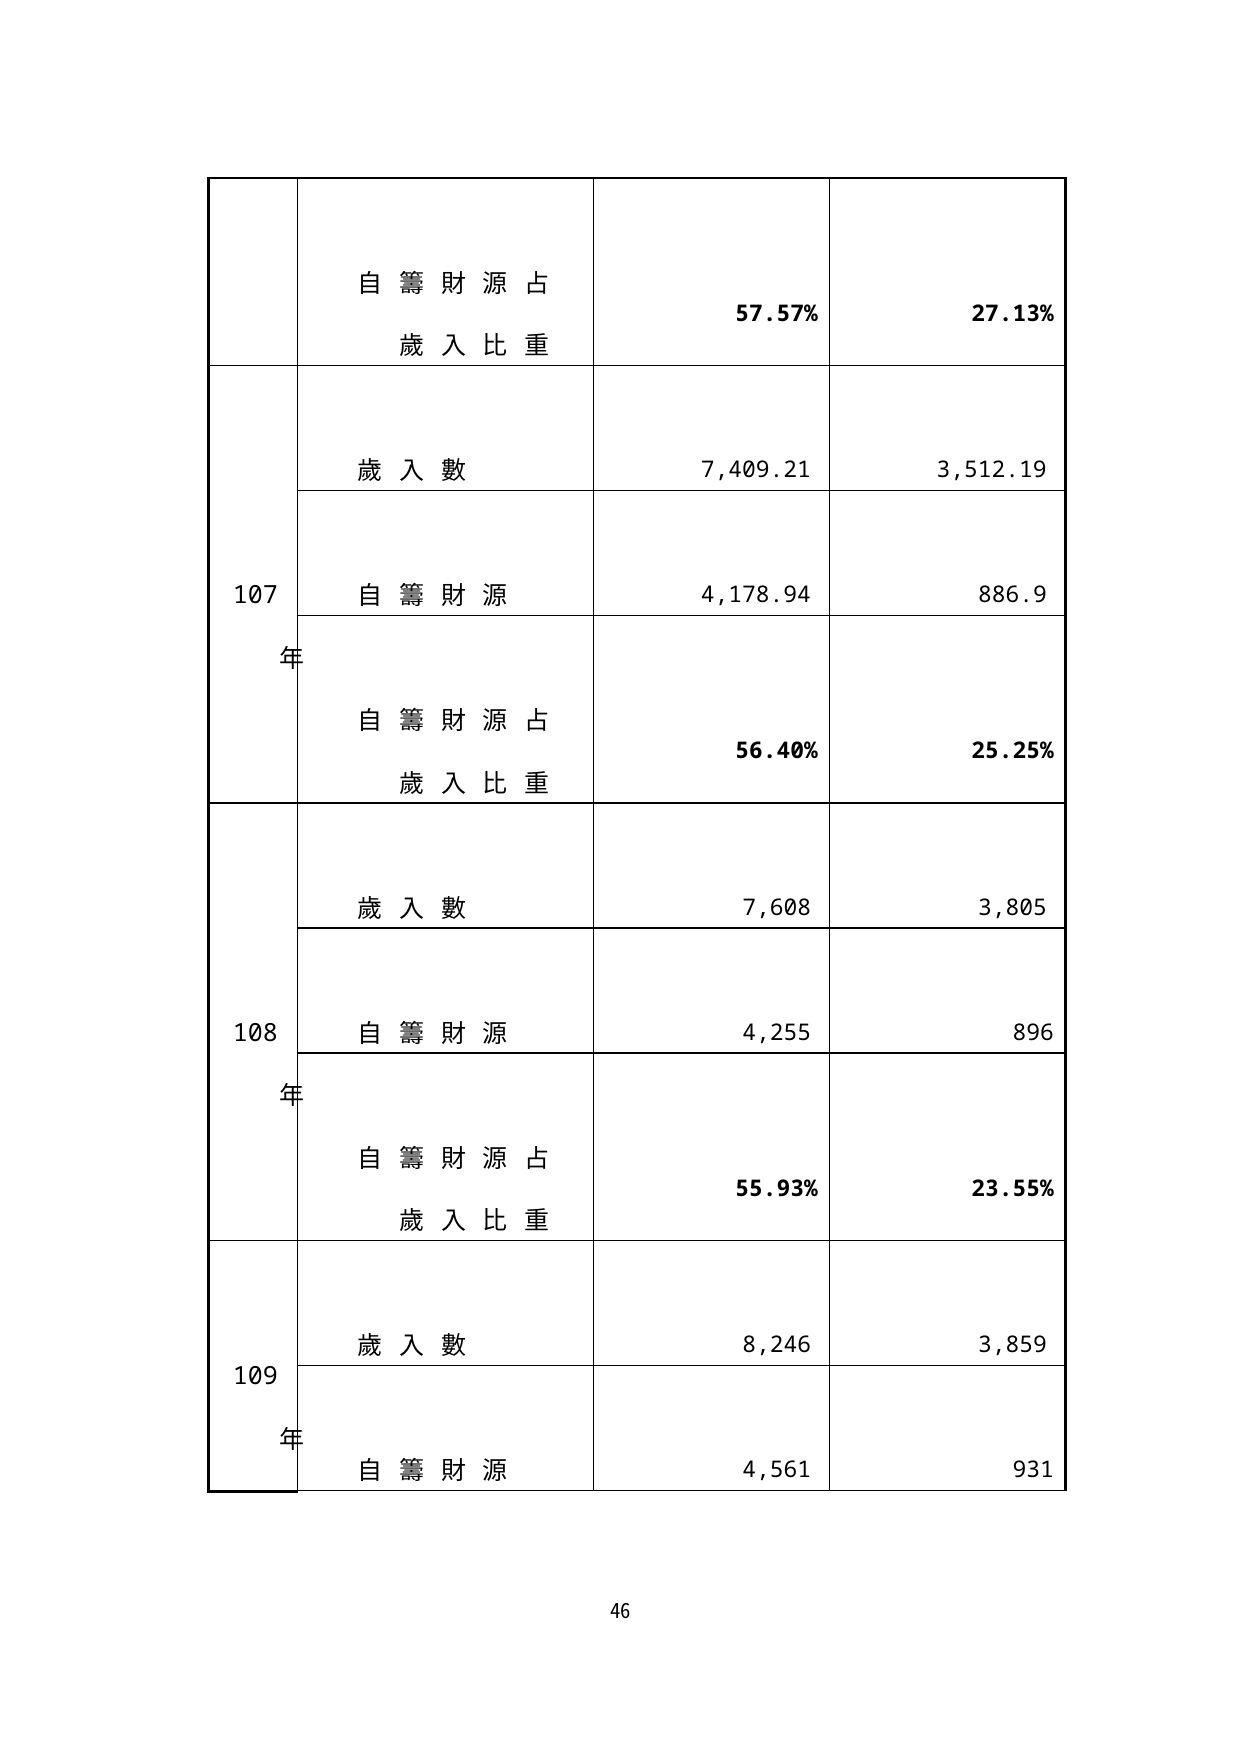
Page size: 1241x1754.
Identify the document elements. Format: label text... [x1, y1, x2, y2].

table_cell 歲入數 [298, 804, 593, 927]
table_cell 7,409.21 [594, 366, 829, 490]
table_cell 自籌財源 [298, 491, 593, 615]
table_cell 896 [830, 929, 1064, 1052]
table_cell 57.57% [594, 179, 829, 365]
table_cell 25.25% [830, 616, 1064, 802]
table_cell 自籌財源 [298, 1366, 593, 1490]
table_cell 3,859 [830, 1241, 1064, 1365]
table_cell 106年 [210, 179, 297, 365]
table_cell 自籌財源占歲入比重 [298, 616, 593, 802]
table_cell 931 [830, 1366, 1064, 1490]
table_cell 4,255 [594, 929, 829, 1052]
table_cell 3,512.19 [830, 366, 1064, 490]
table_cell 7,608 [594, 804, 829, 927]
table_cell 3,805 [830, 804, 1064, 927]
table_cell 56.40% [594, 616, 829, 802]
table_cell 55.93% [594, 1054, 829, 1240]
table_cell 109年 [210, 1241, 297, 1490]
table_cell 108年 [210, 804, 297, 1240]
table_cell 23.55% [830, 1054, 1064, 1240]
table_cell 886.9 [830, 491, 1064, 615]
table_cell 歲入數 [298, 366, 593, 490]
table_cell 4,178.94 [594, 491, 829, 615]
table_cell 27.13% [830, 179, 1064, 365]
table_cell 歲入數 [298, 1241, 593, 1365]
table_cell 4,561 [594, 1366, 829, 1490]
table_cell 107年 [210, 366, 297, 802]
table_cell 8,246 [594, 1241, 829, 1365]
table_cell 自籌財源占歲入比重 [298, 1054, 593, 1240]
table_cell 自籌財源 [298, 929, 593, 1052]
table_cell 自籌財源占歲入比重 [298, 179, 593, 365]
